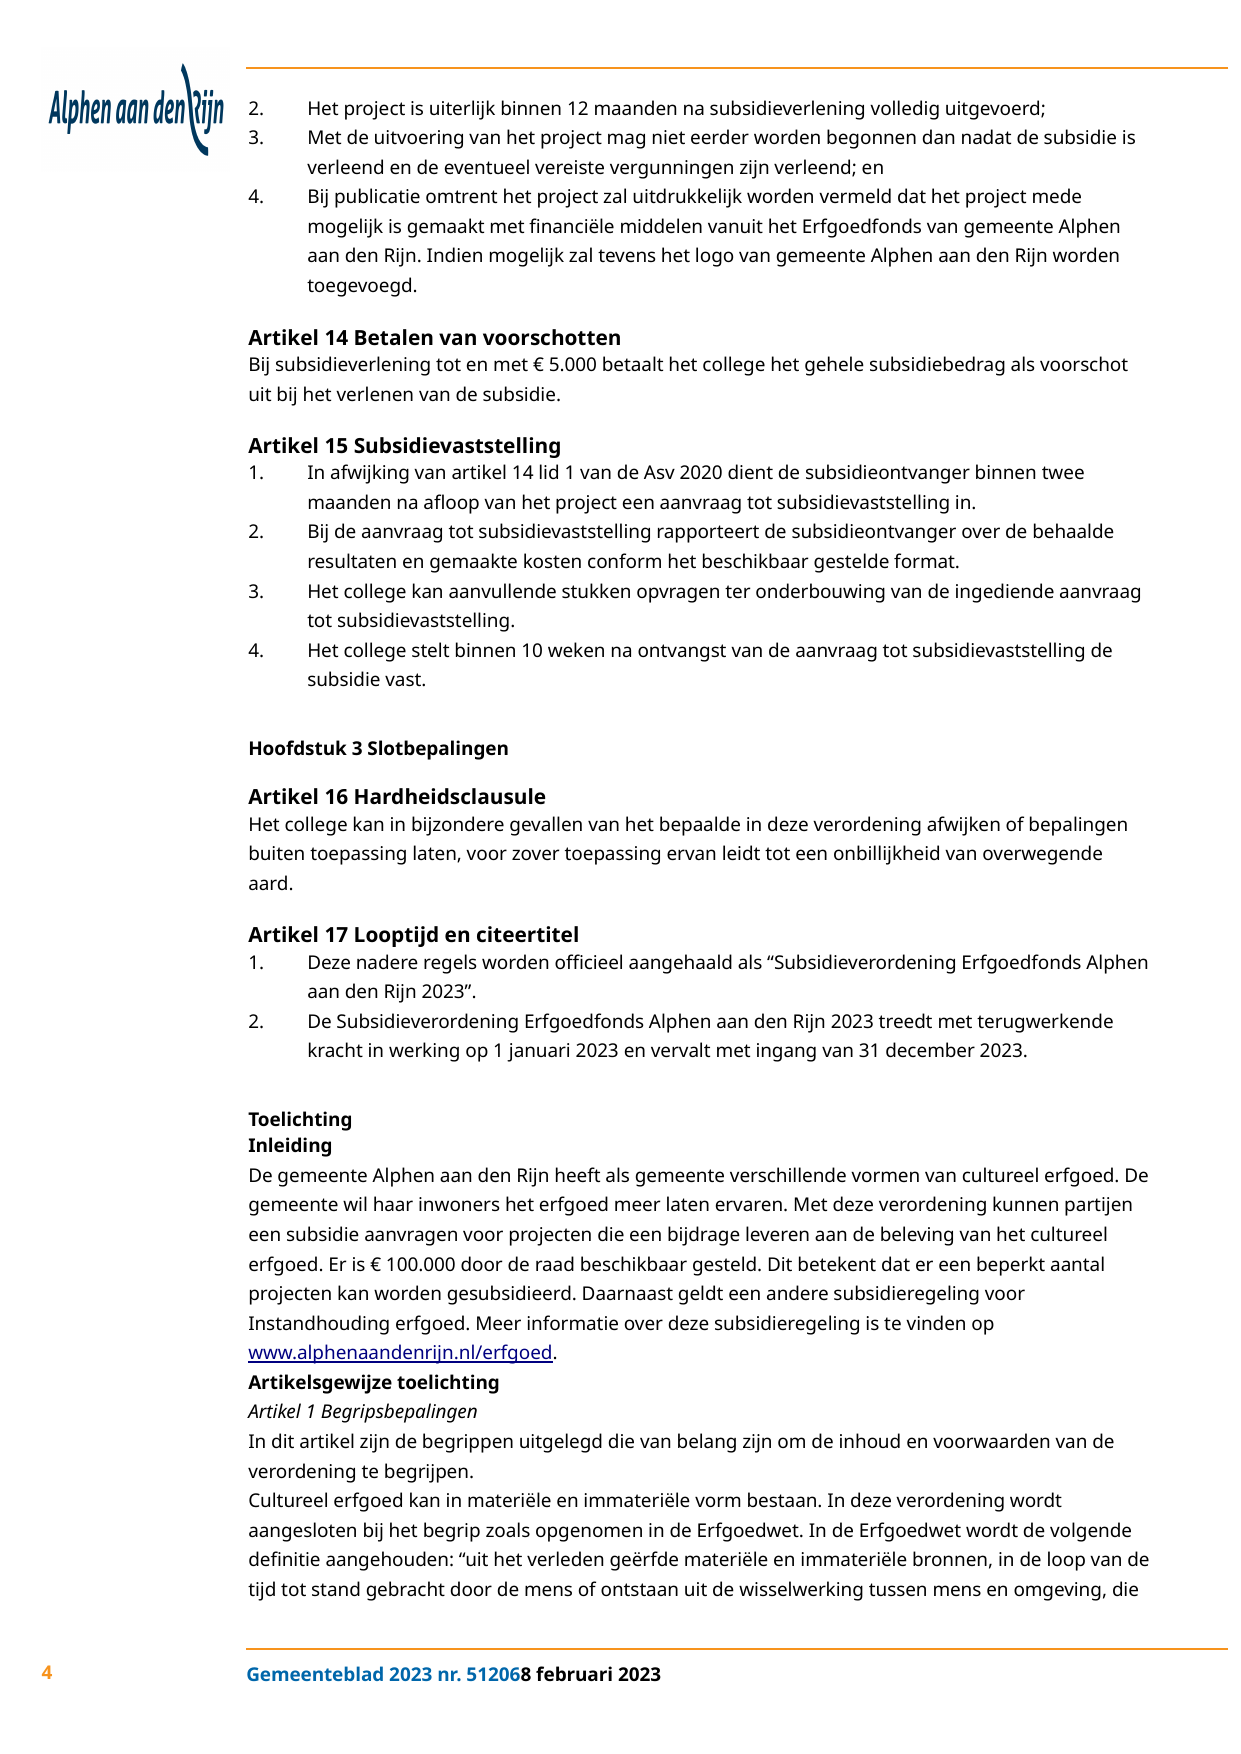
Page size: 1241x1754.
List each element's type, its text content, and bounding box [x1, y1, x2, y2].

text Artikelsgewijze toelichting [248, 1369, 1152, 1395]
text De gemeente Alphen aan den Rijn heeft als gemeente verschillende vormen van cultureel erfgoed. De gemeente wil haar inwoners het erfgoed meer laten ervaren. Met deze verordening kunnen partijen een subsidie aanvragen voor projecten die een bijdrage leveren aan de beleving van het cultureel erfgoed. Er is € 100.000 door de raad beschikbaar gesteld. Dit betekent dat er een beperkt aantal projecten kan worden gesubsidieerd. Daarnaast geldt een andere subsidieregeling voor Instandhouding erfgoed. Meer informatie over deze subsidieregeling is te vinden op www.alphenaandenrijn.nl/erfgoed. [248, 1162, 1152, 1365]
text Het college kan in bijzondere gevallen van het bepaalde in deze verordening afwijken of bepalingen buiten toepassing laten, voor zover toepassing ervan leidt tot een onbillijkheid van overwegende aard. [248, 811, 1152, 896]
list Bij publicatie omtrent het project zal uitdrukkelijk worden vermeld dat het project mede mogelijk is gemaakt met financiële middelen vanuit het Erfgoedfonds van gemeente Alphen aan den Rijn. Indien mogelijk zal tevens het logo van gemeente Alphen aan den Rijn worden toegevoegd. [248, 183, 1152, 298]
text Artikel 16 Hardheidsclausule [248, 782, 1152, 811]
text In dit artikel zijn de begrippen uitgelegd die van belang zijn om de inhoud en voorwaarden van de verordening te begrijpen. [248, 1428, 1152, 1484]
list De Subsidieverordening Erfgoedfonds Alphen aan den Rijn 2023 treedt met terugwerkende kracht in werking op 1 januari 2023 en vervalt met ingang van 31 december 2023. [248, 1008, 1152, 1063]
text Artikel 17 Looptijd en citeertitel [248, 920, 1152, 949]
list Met de uitvoering van het project mag niet eerder worden begonnen dan nadat de subsidie is verleend en de eventueel vereiste vergunningen zijn verleend; en [248, 124, 1152, 180]
text Cultureel erfgoed kan in materiële en immateriële vorm bestaan. In deze verordening wordt aangesloten bij het begrip zoals opgenomen in de Erfgoedwet. In de Erfgoedwet wordt de volgende definitie aangehouden: “uit het verleden geërfde materiële en immateriële bronnen, in de loop van de tijd tot stand gebracht door de mens of ontstaan uit de wisselwerking tussen mens en omgeving, die [248, 1487, 1152, 1602]
text Bij subsidieverlening tot en met € 5.000 betaalt het college het gehele subsidiebedrag als voorschot uit bij het verlenen van de subsidie. [248, 351, 1152, 406]
text Artikel 15 Subsidievaststelling [248, 431, 1152, 459]
list Het college kan aanvullende stukken opvragen ter onderbouwing van de ingediende aanvraag tot subsidievaststelling. [248, 578, 1152, 633]
text Artikel 1 Begripsbepalingen [248, 1399, 1152, 1424]
list Het project is uiterlijk binnen 12 maanden na subsidieverlening volledig uitgevoerd; [248, 95, 1152, 121]
text Inleiding [248, 1132, 1152, 1158]
list Bij de aanvraag tot subsidievaststelling rapporteert de subsidieontvanger over de behaalde resultaten en gemaakte kosten conform het beschikbaar gestelde format. [248, 519, 1152, 574]
picture [41, 47, 231, 172]
text Hoofdstuk 3 Slotbepalingen [248, 733, 1152, 762]
text Toelichting [248, 1104, 1152, 1132]
text Artikel 14 Betalen van voorschotten [248, 323, 1152, 351]
list In afwijking van artikel 14 lid 1 van de Asv 2020 dient de subsidieontvanger binnen twee maanden na afloop van het project een aanvraag tot subsidievaststelling in. [248, 459, 1152, 515]
list Deze nadere regels worden officieel aangehaald als “Subsidieverordening Erfgoedfonds Alphen aan den Rijn 2023”. [248, 949, 1152, 1004]
list Het college stelt binnen 10 weken na ontvangst van de aanvraag tot subsidievaststelling de subsidie vast. [248, 637, 1152, 692]
